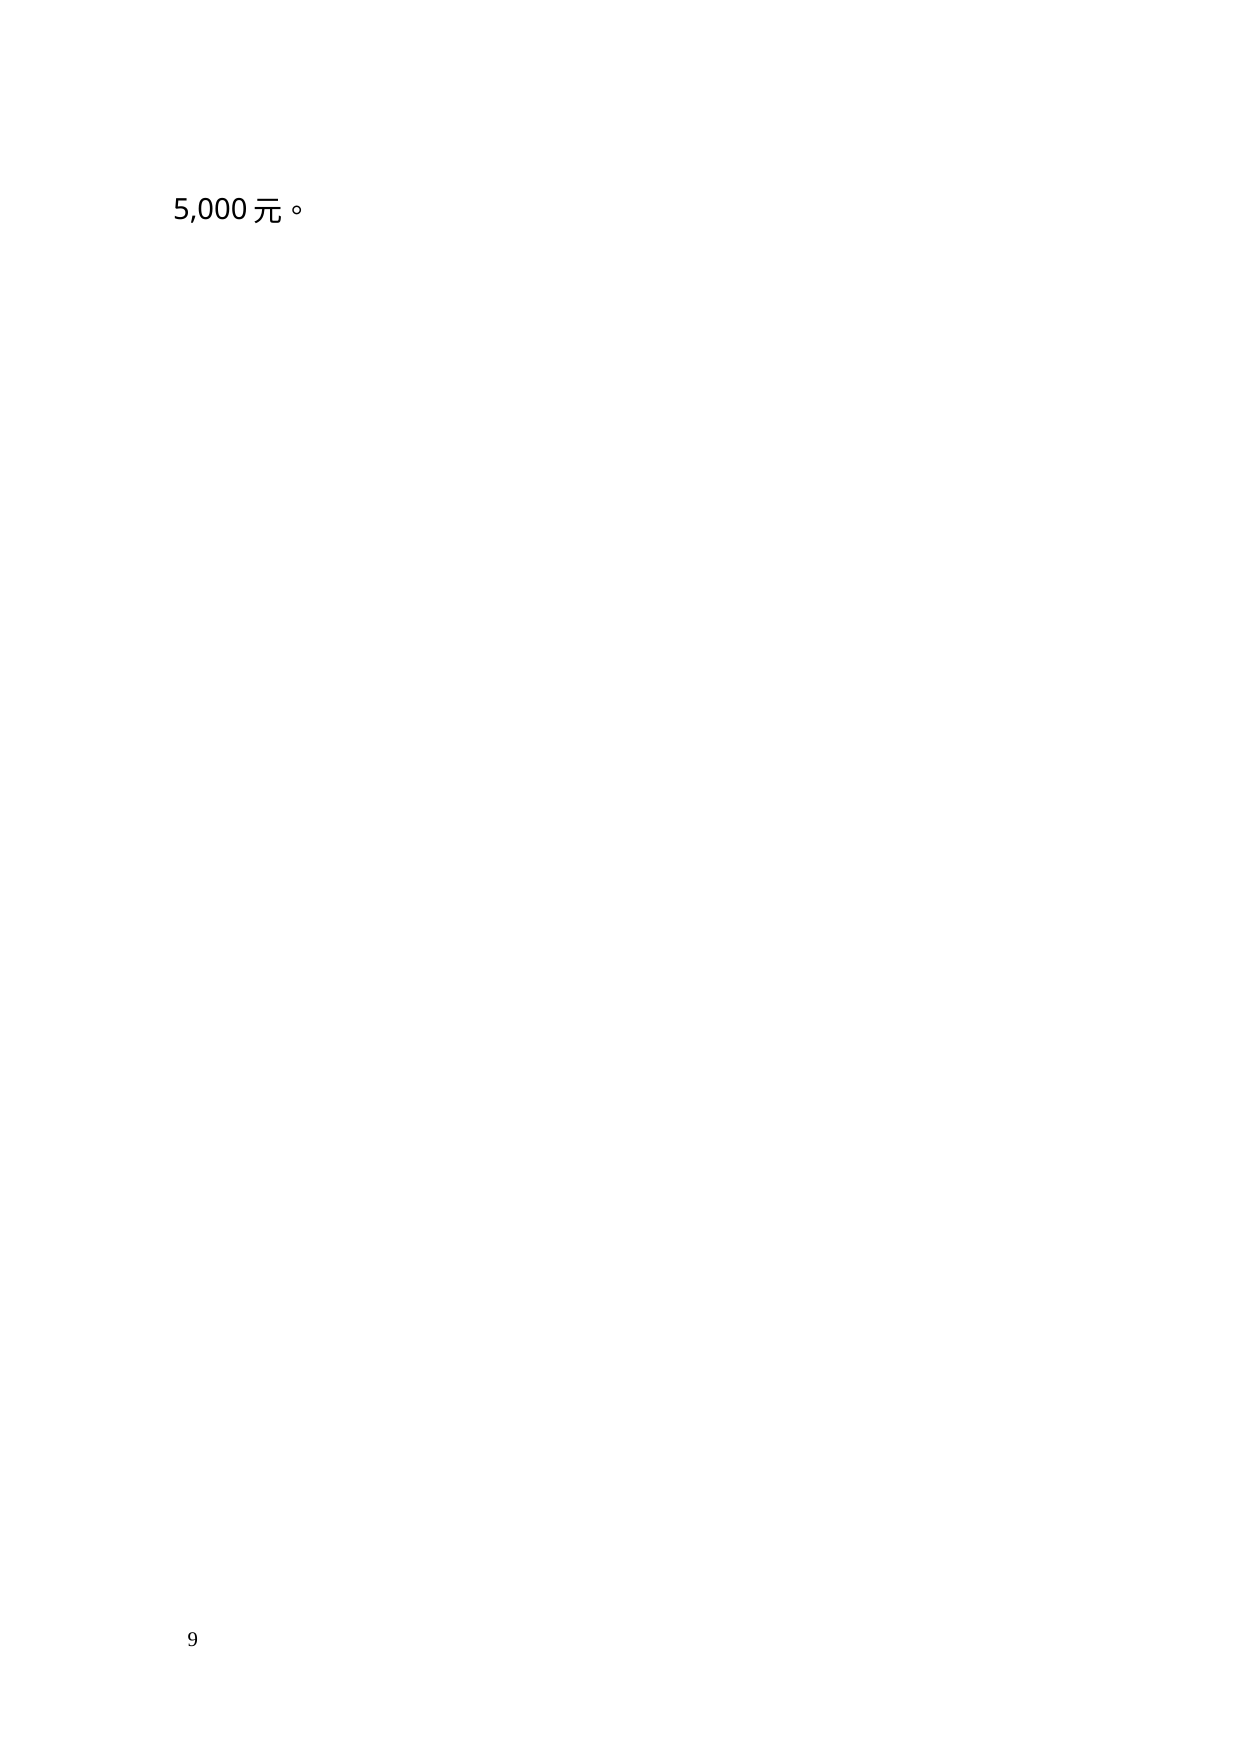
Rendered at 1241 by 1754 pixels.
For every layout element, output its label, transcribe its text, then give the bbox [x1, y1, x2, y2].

text 為激勵各級公私立學校原住民族學生努力向上，培養原住民族優秀文化、藝能及體育人才，本局特別修正「特殊傑出人才獎勵計畫」，針對通過原住民族語言認證、參加族語比賽成績優異個人或團體、藝能比賽或體育競賽得獎者給予獎勵。針對通過「原住民族語言能力認證測驗」者，今年度加大力道擴大範圍、提高獎額，鼓勵全市族人學習族語。只要通過族語認證測驗的族人，可以獲得獎勵金，分為五等級：初級3,000元、中級4,000元、中高級5,000元、高級1萬元、優級1萬5,000元。 [173, 164, 1103, 239]
